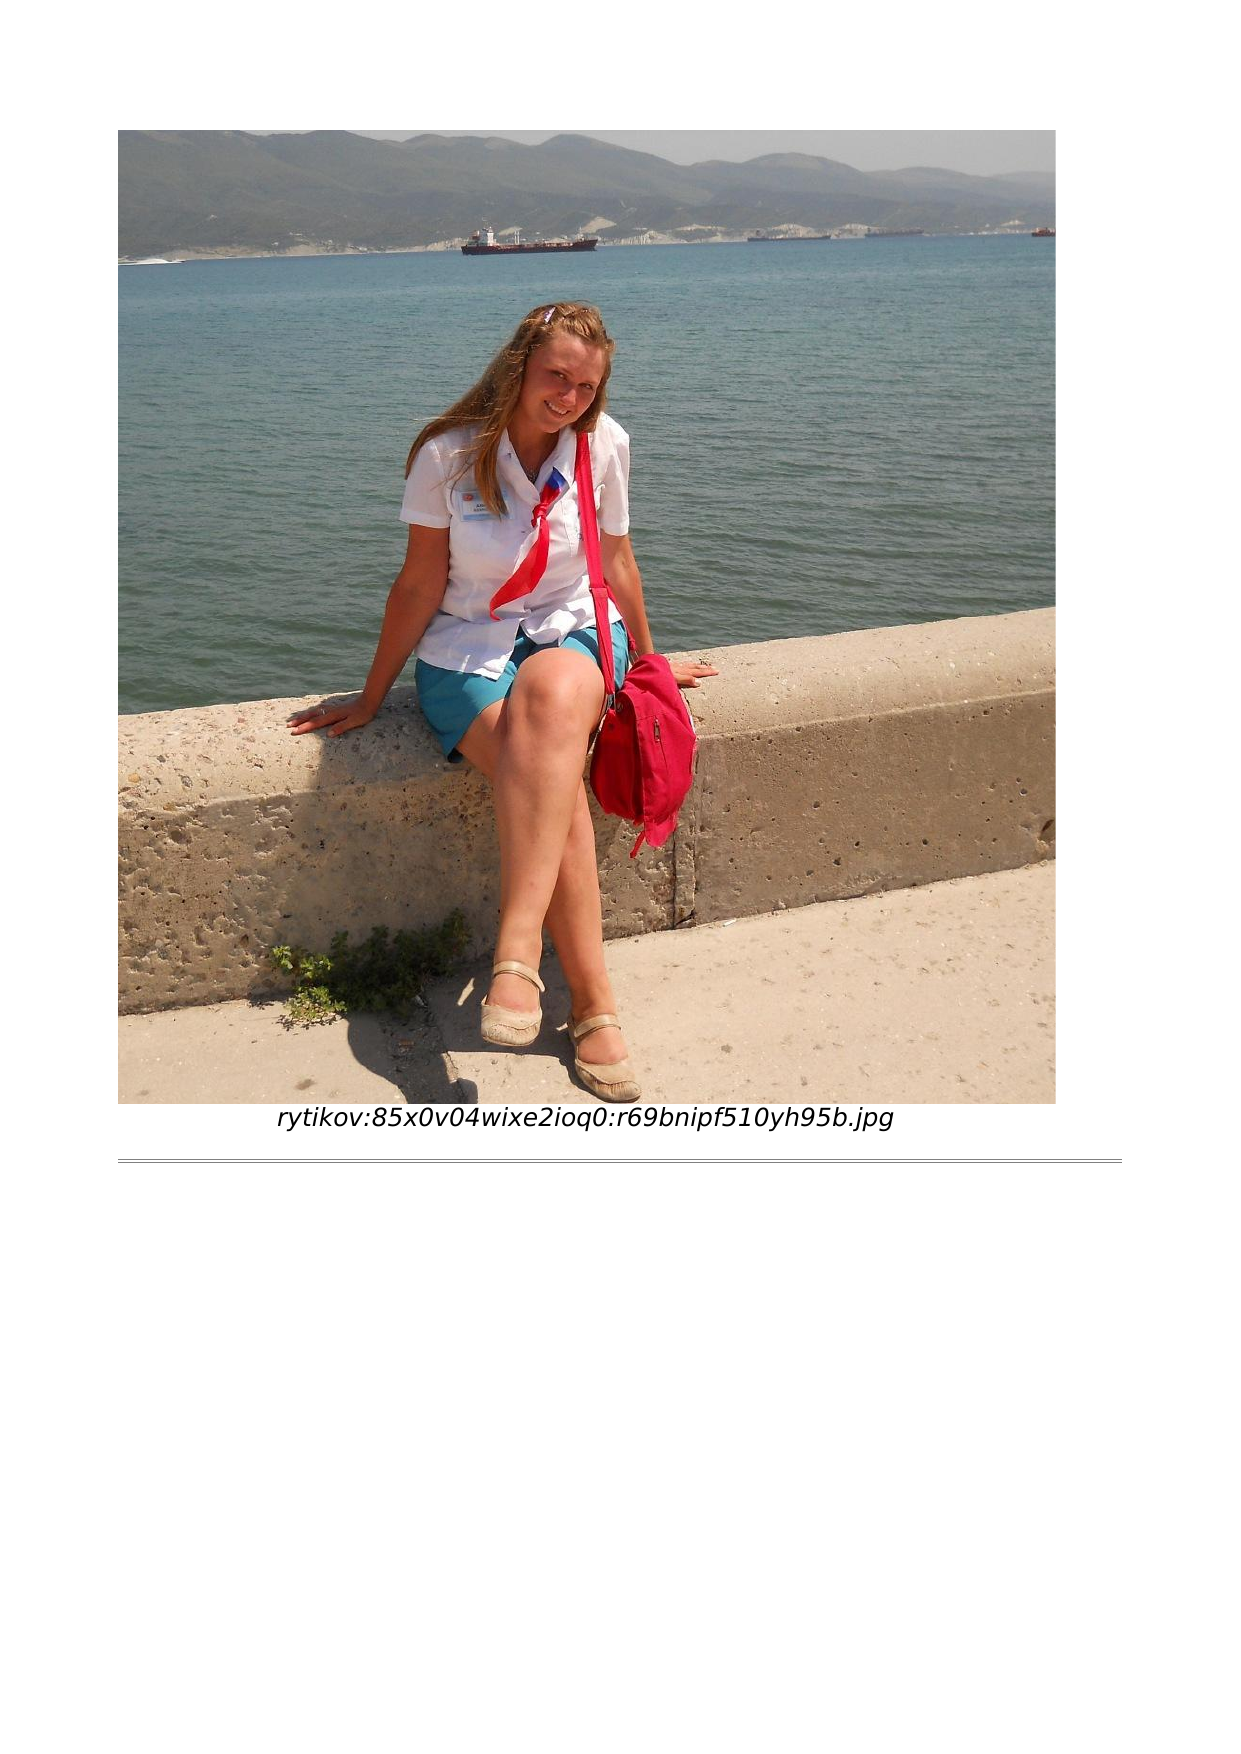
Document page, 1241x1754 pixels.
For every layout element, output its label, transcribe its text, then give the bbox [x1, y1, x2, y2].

picture [118, 130, 1056, 1104]
text rytikov:85x0v04wixe2ioq0:r69bnipf510yh95b.jpg [118, 1104, 1056, 1132]
